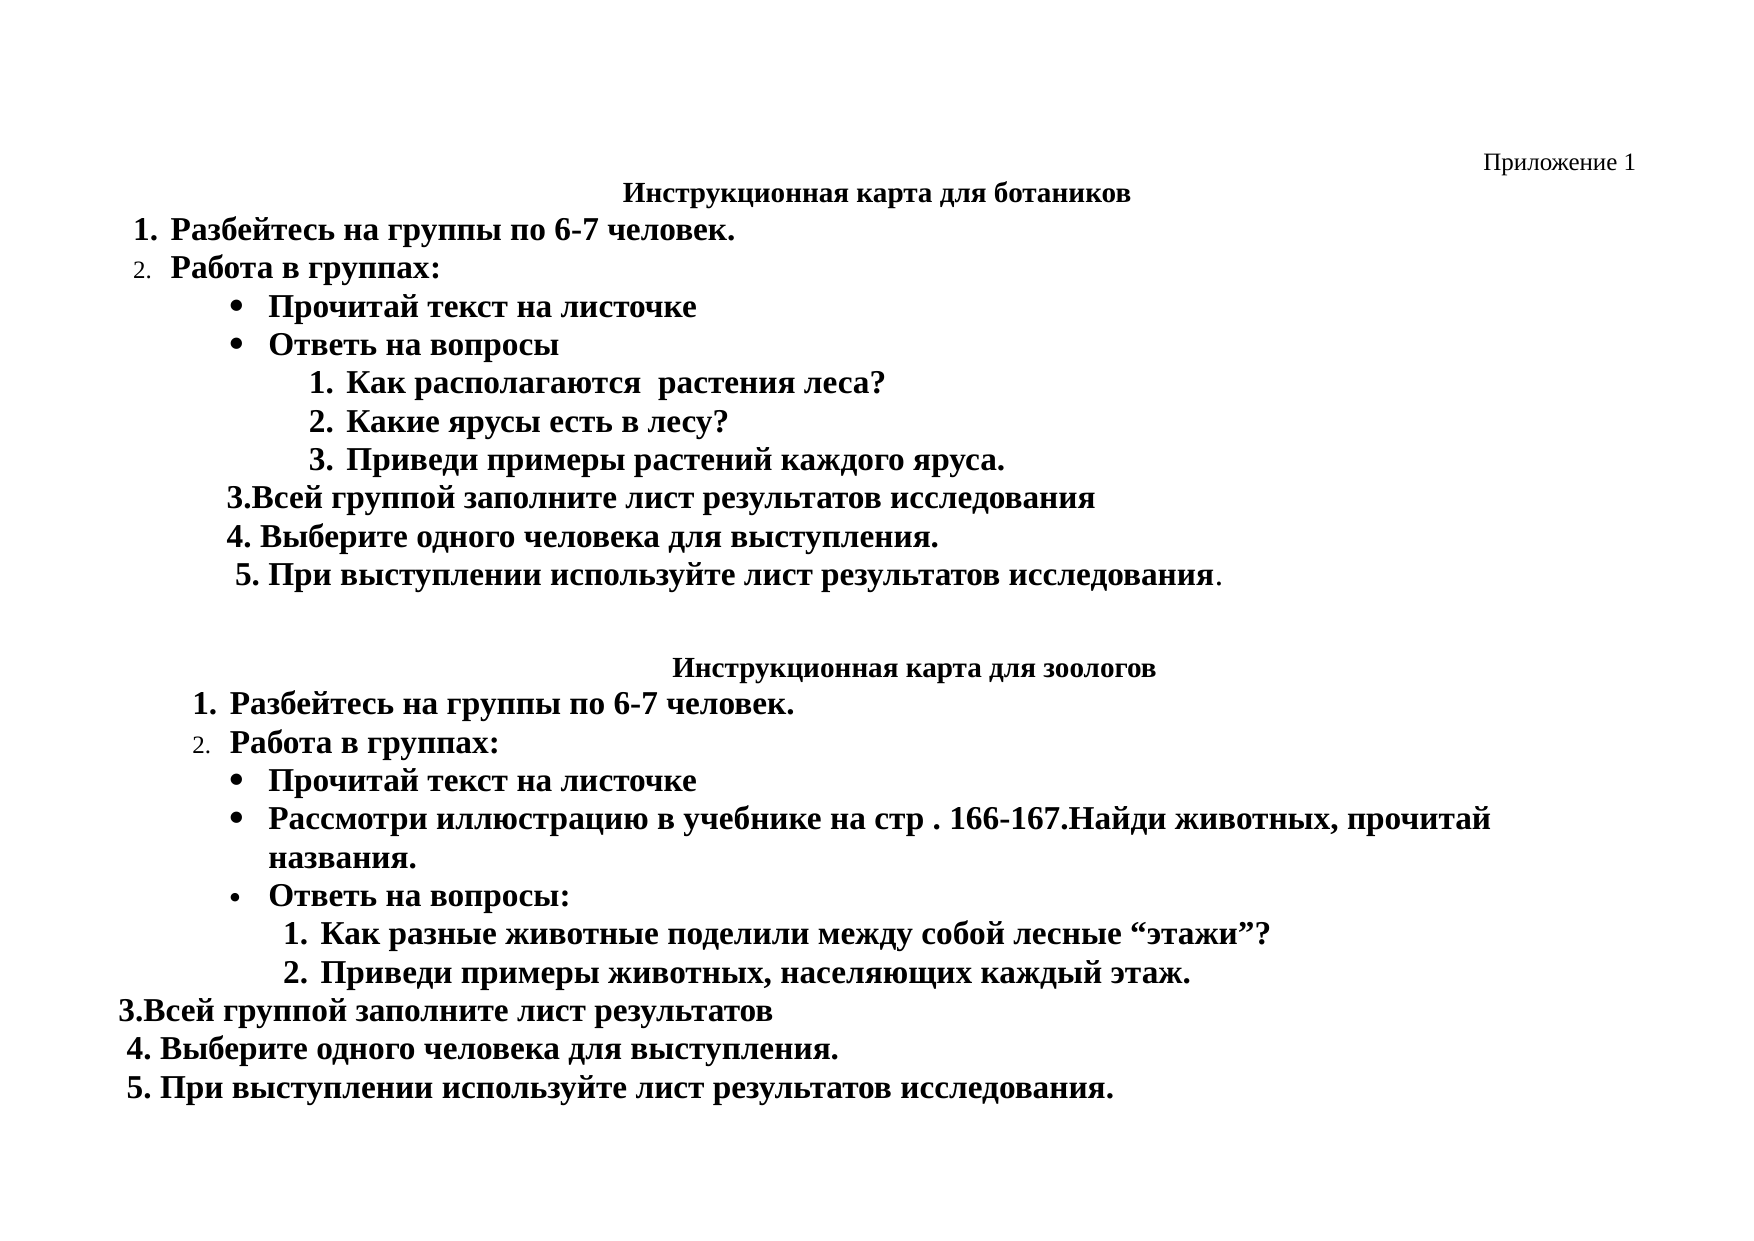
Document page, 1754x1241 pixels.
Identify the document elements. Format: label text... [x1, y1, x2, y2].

list Прочитай текст на листочке [231, 286, 1636, 324]
list Работа в группах: [133, 247, 1636, 286]
text Инструкционная карта для ботаников [118, 176, 1636, 209]
text Приложение 1 [118, 147, 1636, 176]
list Какие ярусы есть в лесу? [309, 401, 1636, 439]
list Приведи примеры растений каждого яруса. [309, 439, 1636, 477]
list Ответь на вопросы: [231, 875, 1636, 913]
text 5. При выступлении используйте лист результатов исследования. [118, 1067, 1636, 1105]
list Разбейтесь на группы по 6-7 человек. [192, 683, 1636, 722]
list Разбейтесь на группы по 6-7 человек. [133, 209, 1636, 247]
list Ответь на вопросы [231, 324, 1636, 362]
list Как разные животные поделили между собой лесные “этажи”? [283, 913, 1636, 952]
text Инструкционная карта для зоологов [193, 650, 1636, 683]
text 4. Выберите одного человека для выступления. [118, 516, 1636, 554]
text 5. При выступлении используйте лист результатов исследования. [118, 554, 1636, 592]
text 3.Всей группой заполните лист результатов исследования [118, 477, 1636, 516]
list Рассмотри иллюстрацию в учебнике на стр . 166-167.Найди животных, прочитай названия. [231, 798, 1636, 875]
list Прочитай текст на листочке [231, 760, 1636, 798]
list Работа в группах: [192, 722, 1636, 760]
text 4. Выберите одного человека для выступления. [118, 1028, 1636, 1067]
list Приведи примеры животных, населяющих каждый этаж. [283, 952, 1636, 990]
text 3.Всей группой заполните лист результатов [118, 990, 1636, 1028]
list Как располагаются растения леса? [309, 362, 1636, 401]
